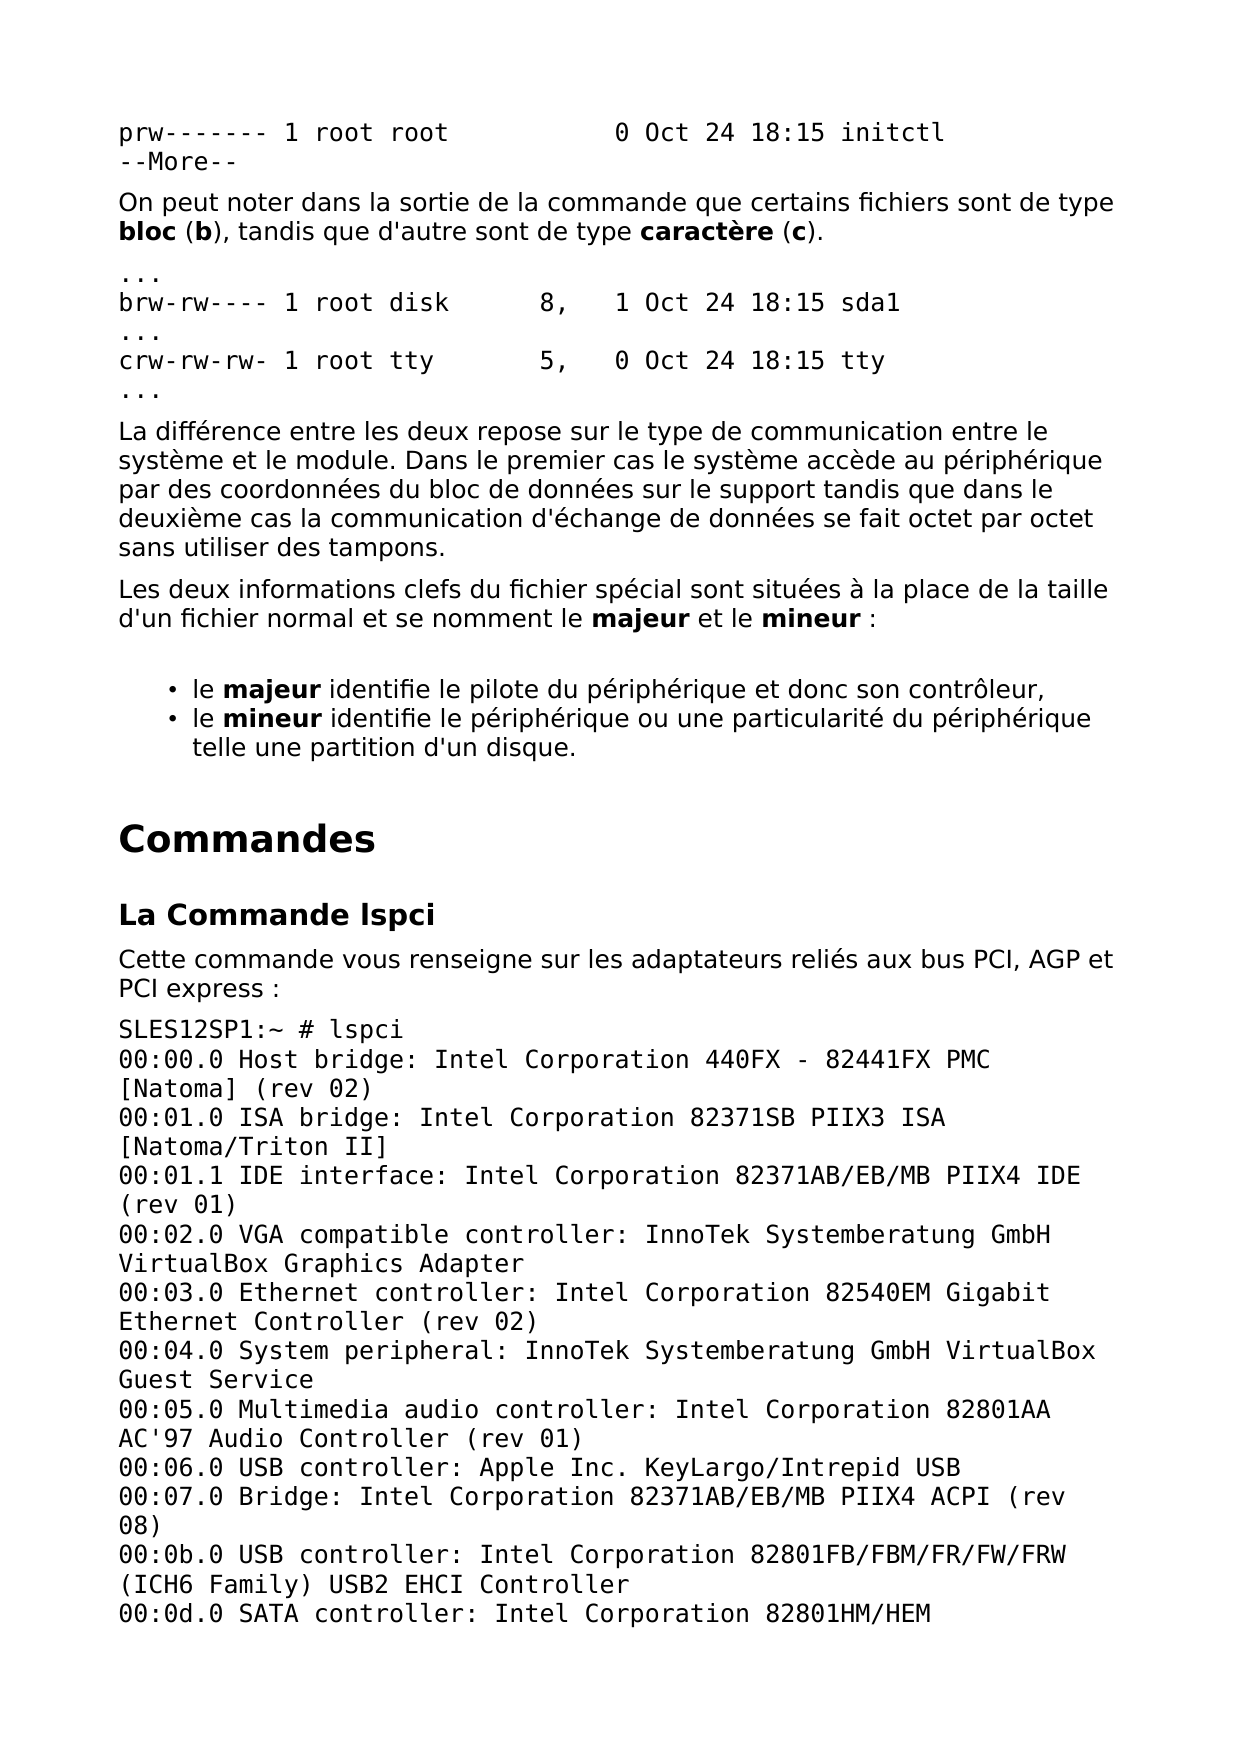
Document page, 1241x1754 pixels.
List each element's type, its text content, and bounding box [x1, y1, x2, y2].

text ... brw-rw---- 1 root disk 8, 1 Oct 24 18:15 sda1 ... crw-rw-rw- 1 root tty 5, 0 Oct 24 18:15 tty ... [118, 259, 1122, 405]
list le majeur identifie le pilote du périphérique et donc son contrôleur, [177, 675, 1122, 704]
text La différence entre les deux repose sur le type de communication entre le système et le module. Dans le premier cas le système accède au périphérique par des coordonnées du bloc de données sur le support tandis que dans le deuxième cas la communication d'échange de données se fait octet par octet sans utiliser des tampons. [118, 417, 1122, 562]
text SLES12SP1:~ # lspci 00:00.0 Host bridge: Intel Corporation 440FX - 82441FX PMC [Natoma] (rev 02) 00:01.0 ISA bridge: Intel Corporation 82371SB PIIX3 ISA [Natoma/Triton II] 00:01.1 IDE interface: Intel Corporation 82371AB/EB/MB PIIX4 IDE (rev 01) 00:02.0 VGA compatible controller: InnoTek Systemberatung GmbH VirtualBox Graphics Adapter 00:03.0 Ethernet controller: Intel Corporation 82540EM Gigabit Ethernet Controller (rev 02) 00:04.0 System peripheral: InnoTek Systemberatung GmbH VirtualBox Guest Service 00:05.0 Multimedia audio controller: Intel Corporation 82801AA AC'97 Audio Controller (rev 01) 00:06.0 USB controller: Apple Inc. KeyLargo/Intrepid USB 00:07.0 Bridge: Intel Corporation 82371AB/EB/MB PIIX4 ACPI (rev 08) 00:0b.0 USB controller: Intel Corporation 82801FB/FBM/FR/FW/FRW (ICH6 Family) USB2 EHCI Controller 00:0d.0 SATA controller: Intel Corporation 82801HM/HEM [118, 1016, 1122, 1628]
text Les deux informations clefs du fichier spécial sont situées à la place de la taille d'un fichier normal et se nomment le majeur et le mineur : [118, 575, 1122, 633]
list le mineur identifie le périphérique ou une particularité du périphérique telle une partition d'un disque. [177, 704, 1122, 763]
subtitle Commandes [118, 817, 1122, 861]
text On peut noter dans la sortie de la commande que certains fichiers sont de type bloc (b), tandis que d'autre sont de type caractère (c). [118, 188, 1122, 247]
text prw------- 1 root root 0 Oct 24 18:15 initctl --More-- [118, 118, 1122, 176]
subtitle La Commande lspci [118, 898, 1122, 932]
text Cette commande vous renseigne sur les adaptateurs reliés aux bus PCI, AGP et PCI express : [118, 945, 1122, 1003]
